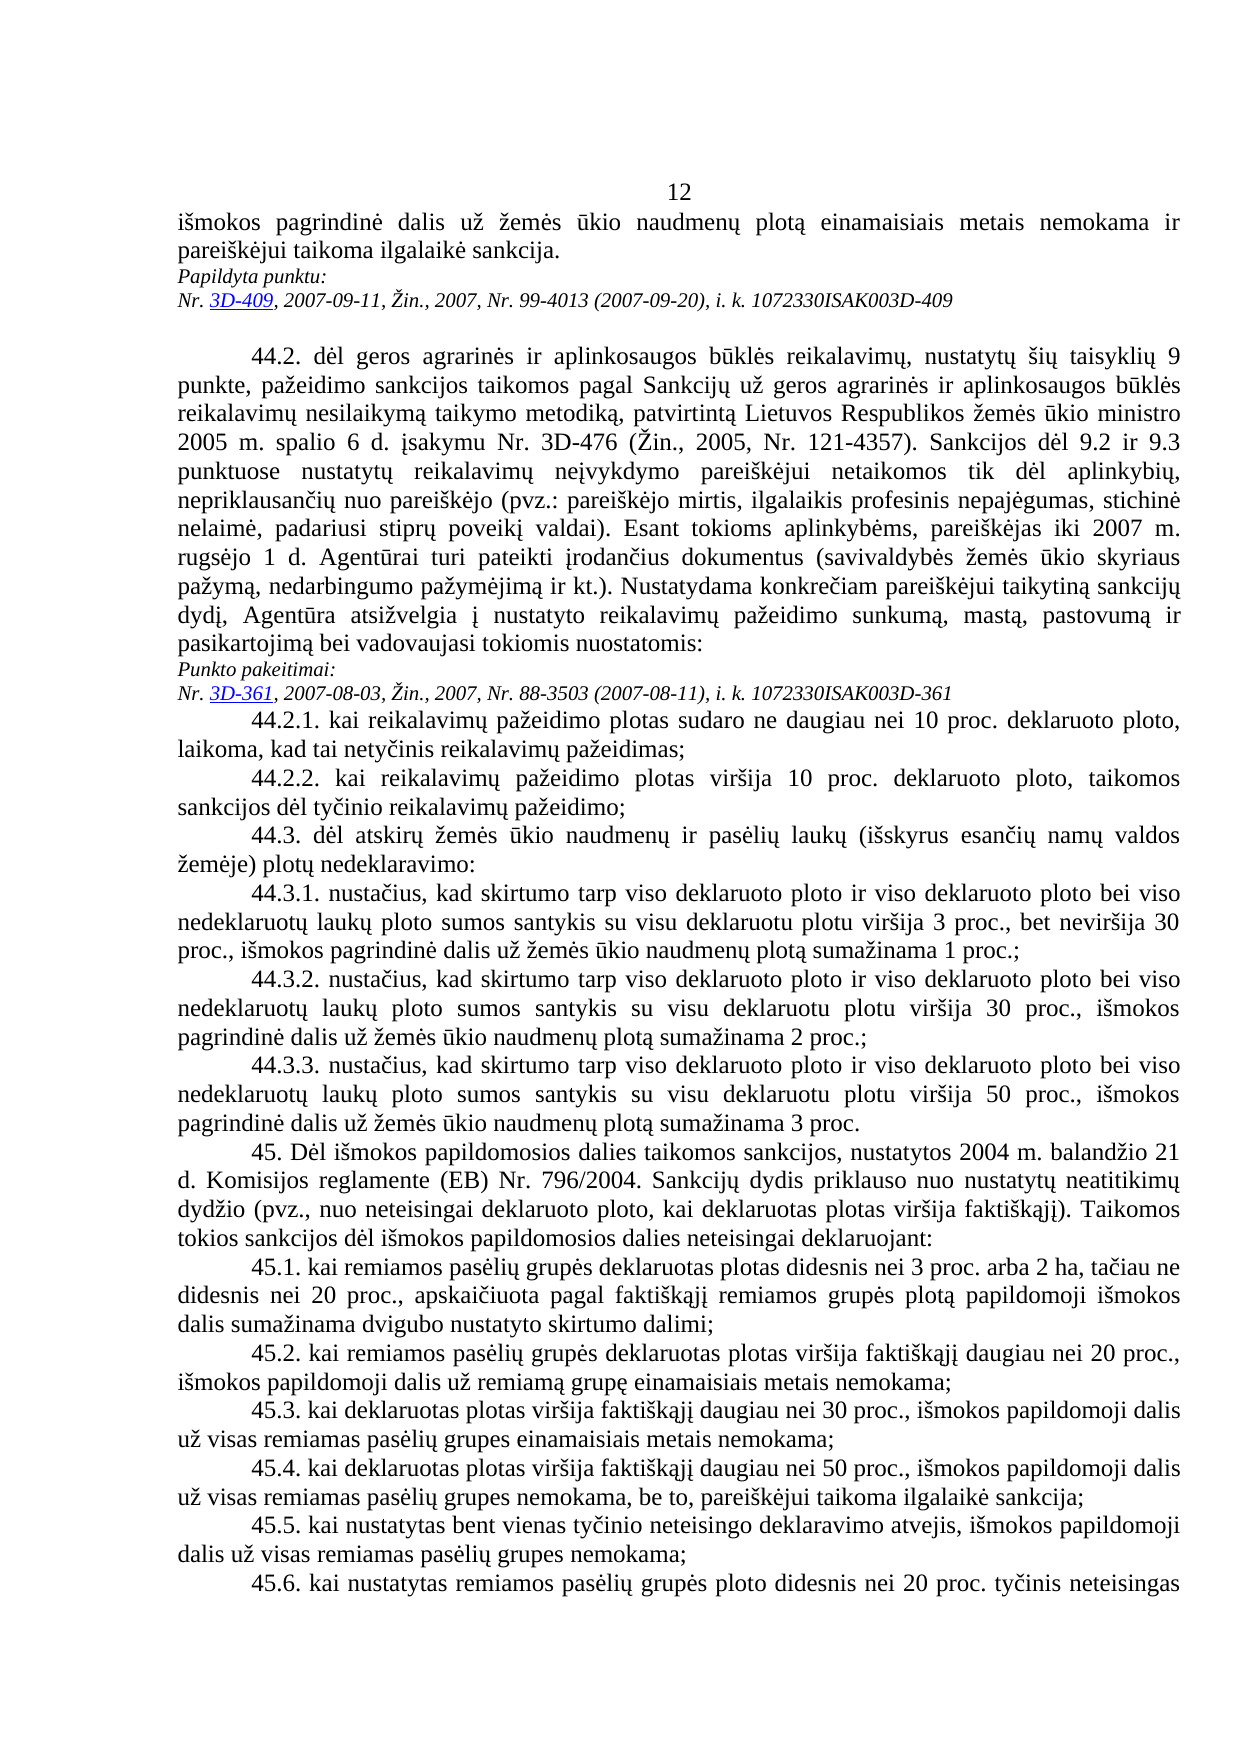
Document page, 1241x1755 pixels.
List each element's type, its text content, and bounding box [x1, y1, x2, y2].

text 44.2. dėl geros agrarinės ir aplinkosaugos būklės reikalavimų, nustatytų šių taisyklių 9 punkte, pažeidimo sankcijos taikomos pagal Sankcijų už geros agrarinės ir aplinkosaugos būklės reikalavimų nesilaikymą taikymo metodiką, patvirtintą Lietuvos Respublikos žemės ūkio ministro 2005 m. spalio 6 d. įsakymu Nr. 3D-476 (Žin., 2005, Nr. 121-4357). Sankcijos dėl 9.2 ir 9.3 punktuose nustatytų reikalavimų neįvykdymo pareiškėjui netaikomos tik dėl aplinkybių, nepriklausančių nuo pareiškėjo (pvz.: pareiškėjo mirtis, ilgalaikis profesinis nepajėgumas, stichinė nelaimė, padariusi stiprų poveikį valdai). Esant tokioms aplinkybėms, pareiškėjas iki 2007 m. rugsėjo 1 d. Agentūrai turi pateikti įrodančius dokumentus (savivaldybės žemės ūkio skyriaus pažymą, nedarbingumo pažymėjimą ir kt.). Nustatydama konkrečiam pareiškėjui taikytiną sankcijų dydį, Agentūra atsižvelgia į nustatyto reikalavimų pažeidimo sunkumą, mastą, pastovumą ir pasikartojimą bei vadovaujasi tokiomis nuostatomis: [177, 341, 1181, 657]
text Papildyta punktu: [177, 264, 1181, 288]
text Punkto pakeitimai: [177, 657, 1181, 681]
text 45.3. kai deklaruotas plotas viršija faktiškąjį daugiau nei 30 proc., išmokos papildomoji dalis už visas remiamas pasėlių grupes einamaisiais metais nemokama; [177, 1395, 1181, 1453]
text 45.1. kai remiamos pasėlių grupės deklaruotas plotas didesnis nei 3 proc. arba 2 ha, tačiau ne didesnis nei 20 proc., apskaičiuota pagal faktiškąjį remiamos grupės plotą papildomoji išmokos dalis sumažinama dvigubo nustatyto skirtumo dalimi; [177, 1252, 1181, 1338]
text 44.3.3. nustačius, kad skirtumo tarp viso deklaruoto ploto ir viso deklaruoto ploto bei viso nedeklaruotų laukų ploto sumos santykis su visu deklaruotu plotu viršija 50 proc., išmokos pagrindinė dalis už žemės ūkio naudmenų plotą sumažinama 3 proc. [177, 1050, 1181, 1137]
text 44.3. dėl atskirų žemės ūkio naudmenų ir pasėlių laukų (išskyrus esančių namų valdos žemėje) plotų nedeklaravimo: [177, 820, 1181, 878]
text 44.2.1. kai reikalavimų pažeidimo plotas sudaro ne daugiau nei 10 proc. deklaruoto ploto, laikoma, kad tai netyčinis reikalavimų pažeidimas; [177, 705, 1181, 763]
text 45. Dėl išmokos papildomosios dalies taikomos sankcijos, nustatytos 2004 m. balandžio 21 d. Komisijos reglamente (EB) Nr. 796/2004. Sankcijų dydis priklauso nuo nustatytų neatitikimų dydžio (pvz., nuo neteisingai deklaruoto ploto, kai deklaruotas plotas viršija faktiškąjį). Taikomos tokios sankcijos dėl išmokos papildomosios dalies neteisingai deklaruojant: [177, 1137, 1181, 1252]
text Nr. 3D-361, 2007-08-03, Žin., 2007, Nr. 88-3503 (2007-08-11), i. k. 1072330ISAK003D-361 [177, 681, 1181, 705]
text Nr. 3D-409, 2007-09-11, Žin., 2007, Nr. 99-4013 (2007-09-20), i. k. 1072330ISAK003D-409 [177, 288, 1181, 312]
text 44.3.1. nustačius, kad skirtumo tarp viso deklaruoto ploto ir viso deklaruoto ploto bei viso nedeklaruotų laukų ploto sumos santykis su visu deklaruotu plotu viršija 3 proc., bet neviršija 30 proc., išmokos pagrindinė dalis už žemės ūkio naudmenų plotą sumažinama 1 proc.; [177, 878, 1181, 964]
text 44.2.2. kai reikalavimų pažeidimo plotas viršija 10 proc. deklaruoto ploto, taikomos sankcijos dėl tyčinio reikalavimų pažeidimo; [177, 763, 1181, 820]
text 45.5. kai nustatytas bent vienas tyčinio neteisingo deklaravimo atvejis, išmokos papildomoji dalis už visas remiamas pasėlių grupes nemokama; [177, 1510, 1181, 1568]
text 44.3.2. nustačius, kad skirtumo tarp viso deklaruoto ploto ir viso deklaruoto ploto bei viso nedeklaruotų laukų ploto sumos santykis su visu deklaruotu plotu viršija 30 proc., išmokos pagrindinė dalis už žemės ūkio naudmenų plotą sumažinama 2 proc.; [177, 964, 1181, 1050]
text 45.6. kai nustatytas remiamos pasėlių grupės ploto didesnis nei 20 proc. tyčinis neteisingas [177, 1568, 1181, 1597]
text 45.2. kai remiamos pasėlių grupės deklaruotas plotas viršija faktiškąjį daugiau nei 20 proc., išmokos papildomoji dalis už remiamą grupę einamaisiais metais nemokama; [177, 1338, 1181, 1395]
text išmokos pagrindinė dalis už žemės ūkio naudmenų plotą einamaisiais metais nemokama ir pareiškėjui taikoma ilgalaikė sankcija. [177, 207, 1181, 264]
text 45.4. kai deklaruotas plotas viršija faktiškąjį daugiau nei 50 proc., išmokos papildomoji dalis už visas remiamas pasėlių grupes nemokama, be to, pareiškėjui taikoma ilgalaikė sankcija; [177, 1453, 1181, 1510]
